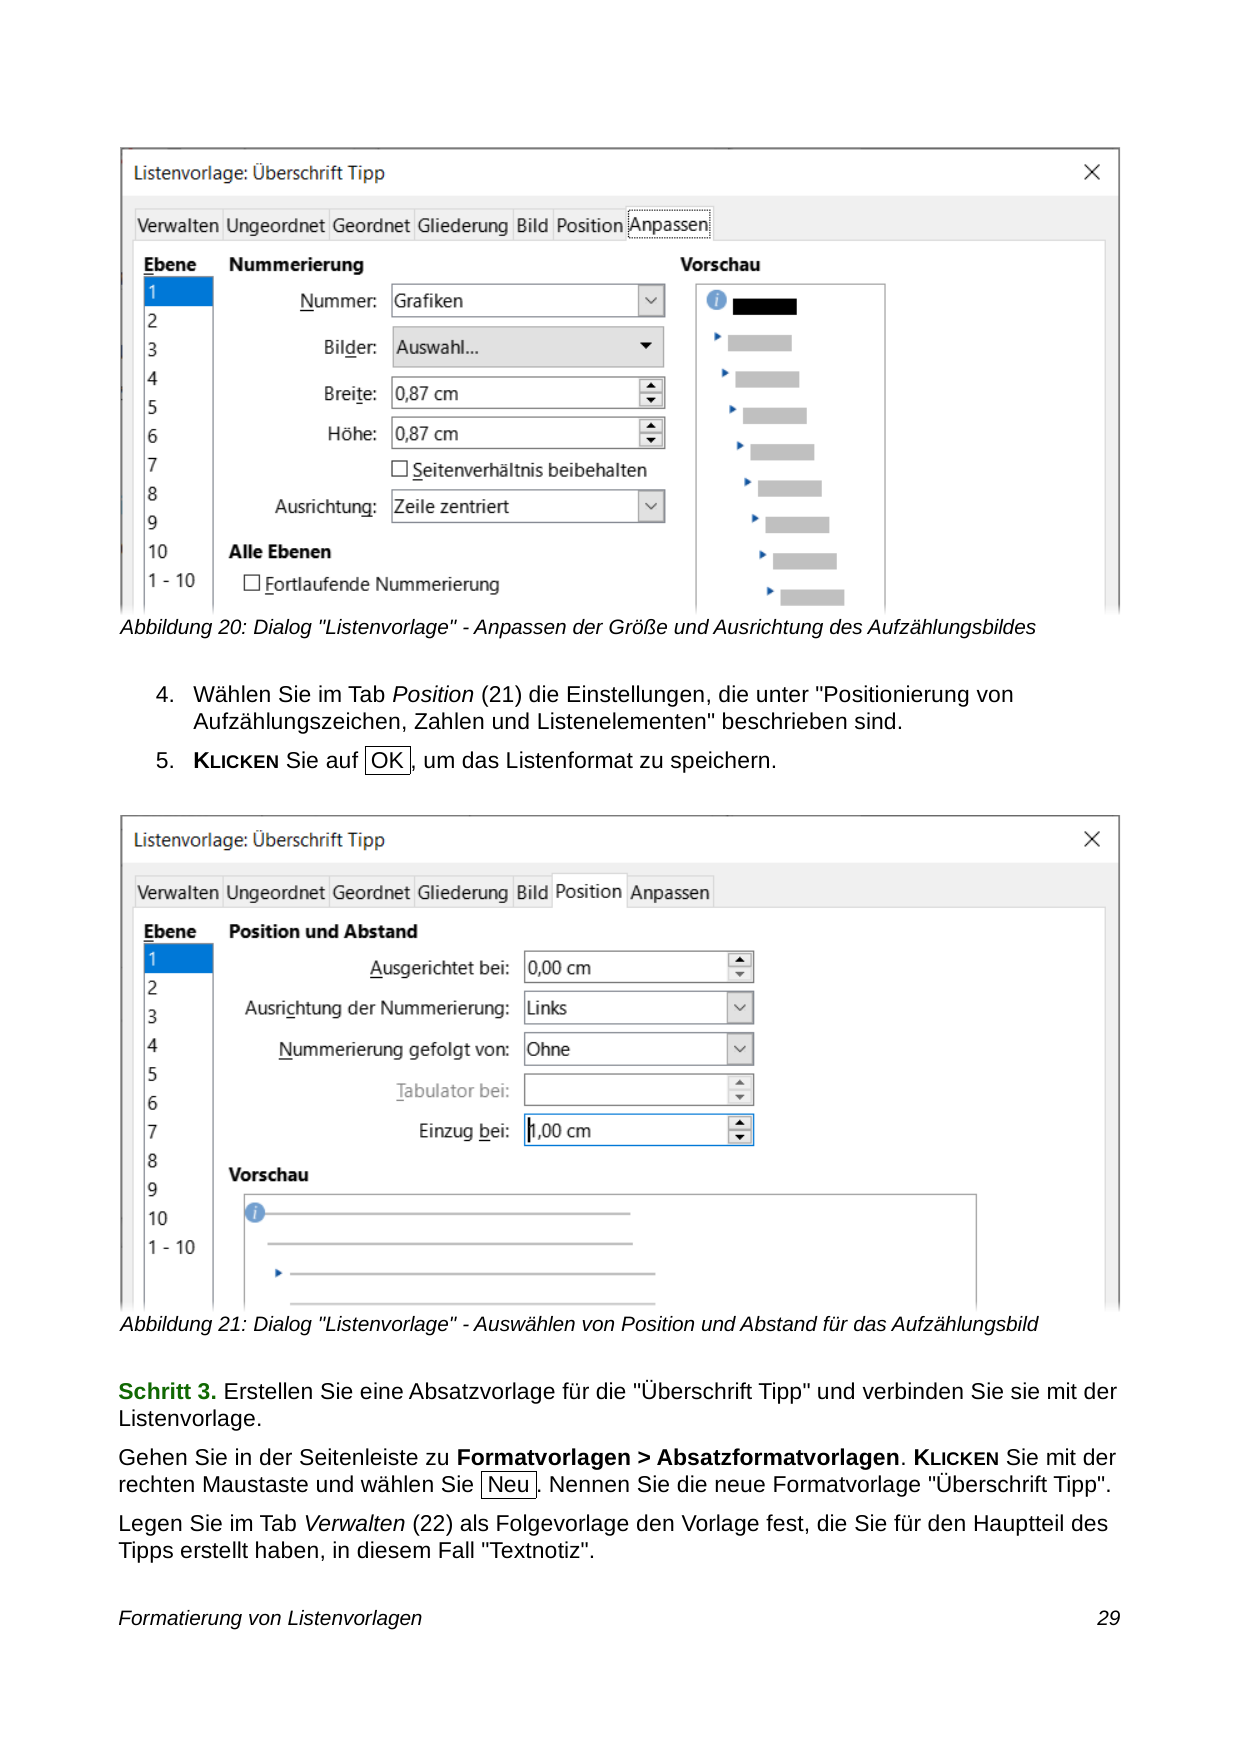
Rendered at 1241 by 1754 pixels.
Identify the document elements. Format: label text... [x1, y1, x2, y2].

text Abbildung 20: Dialog "Listenvorlage" - Anpassen der Größe und Ausrichtung des Aufzählungsbildes [120, 616, 1120, 639]
picture [120, 147, 1121, 616]
list Klicken Sie auf OK, um das Listenformat zu speichern. [366, 747, 410, 774]
text Legen Sie im Tab Verwalten (Abbildung 22) als Folgevorlage den Vorlage fest, die Sie für den Hauptteil des Tipps erstellt haben, in diesem Fall "Textnotiz". [118, 1510, 1122, 1564]
picture [120, 815, 1121, 1313]
list Wählen Sie im Tab Position (Abbildung 21) die Einstellungen, die unter "Positionierung von Aufzählungszeichen, Zahlen und Listenelementen" beschrieben sind. [156, 680, 1122, 734]
text Schritt 3. Erstellen Sie eine Absatzvorlage für die "Überschrift Tipp" und verbinden Sie sie mit der Listenvorlage. [118, 1378, 1122, 1432]
text Abbildung 21: Dialog "Listenvorlage" - Auswählen von Position und Abstand für das Aufzählungsbild [120, 1313, 1120, 1336]
list Klicken Sie auf OK, um das Listenformat zu speichern. [156, 746, 365, 774]
list Klicken Sie auf OK, um das Listenformat zu speichern. [411, 746, 1122, 774]
text Gehen Sie in der Seitenleiste zu Formatvorlagen > Absatzformatvorlagen. Klicken Sie mit der rechten Maustaste und wählen Sie Neu. Nennen Sie die neue Formatvorlage "Überschrift Tipp". [118, 1444, 1122, 1498]
